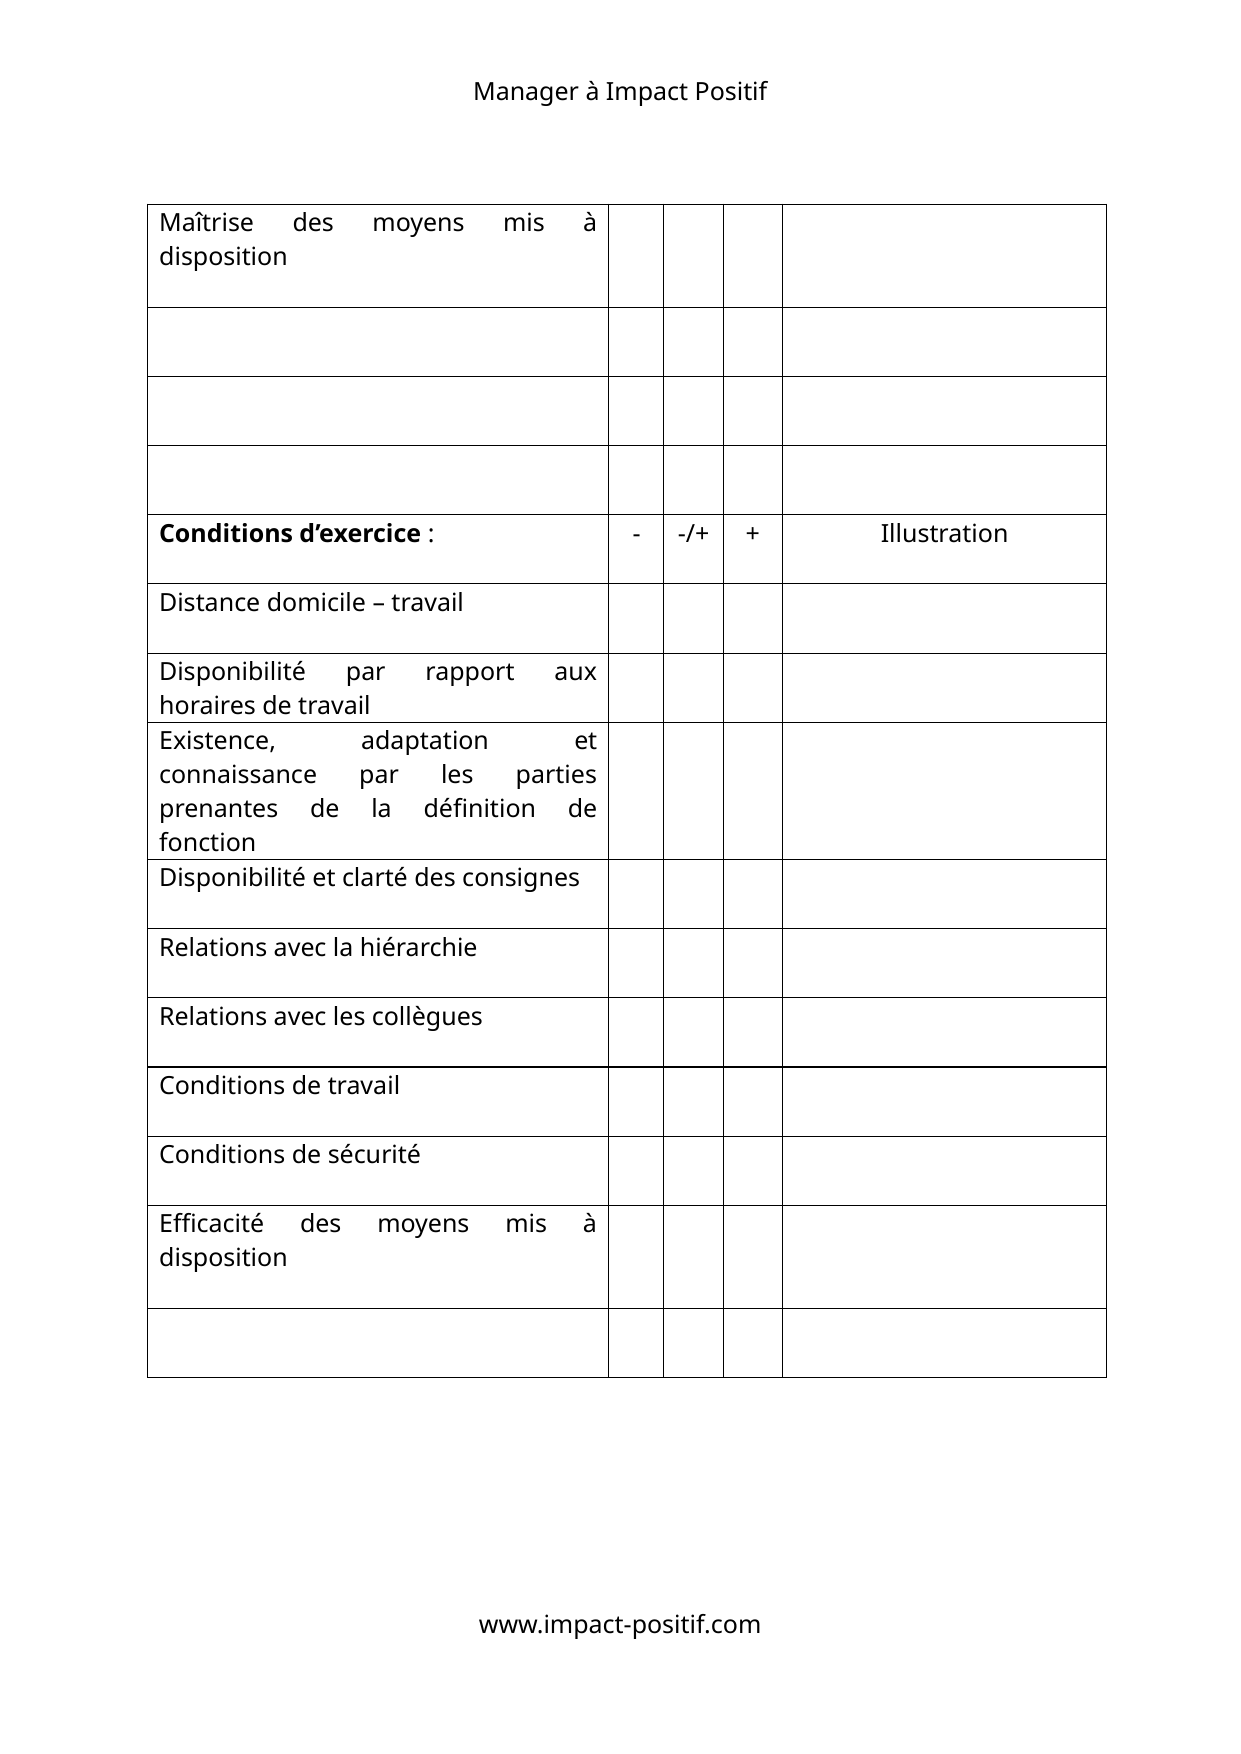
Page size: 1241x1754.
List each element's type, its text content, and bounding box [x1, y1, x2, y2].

table_cell [609, 446, 663, 514]
table_cell [609, 377, 663, 445]
table_cell [783, 998, 1106, 1066]
table_cell [783, 1068, 1106, 1136]
table_cell Relations avec les collègues [148, 998, 608, 1066]
table_header [609, 205, 663, 307]
table_cell [783, 308, 1106, 376]
table_cell [664, 377, 723, 445]
table_header Maîtrise des moyens mis à disposition [148, 205, 608, 307]
table_cell [783, 1309, 1106, 1377]
table_cell [724, 446, 782, 514]
table_cell [609, 929, 663, 997]
table_cell [783, 654, 1106, 722]
table_cell [664, 446, 723, 514]
table_cell [609, 1068, 663, 1136]
table_cell [609, 308, 663, 376]
table_cell [783, 1137, 1106, 1205]
table_cell Conditions de travail [148, 1068, 608, 1136]
table_cell [783, 860, 1106, 928]
table_cell [724, 308, 782, 376]
table_cell [724, 929, 782, 997]
table_cell [783, 377, 1106, 445]
table_cell Disponibilité par rapport aux horaires de travail [148, 654, 608, 722]
table_cell [609, 1206, 663, 1308]
table_cell [724, 377, 782, 445]
table_cell Existence, adaptation et connaissance par les parties prenantes de la définition de fonction [148, 723, 608, 859]
table_cell [664, 723, 723, 859]
table_cell [783, 446, 1106, 514]
table_cell Efficacité des moyens mis à disposition [148, 1206, 608, 1308]
table_cell + [724, 515, 782, 583]
table_cell [609, 1309, 663, 1377]
table_cell [609, 654, 663, 722]
table_cell [783, 1206, 1106, 1308]
table_cell [724, 584, 782, 652]
table_cell Conditions d’exercice : [148, 515, 608, 583]
table_cell Disponibilité et clarté des consignes [148, 860, 608, 928]
table_cell [783, 929, 1106, 997]
table_cell [724, 998, 782, 1066]
table_cell [609, 860, 663, 928]
table_cell [609, 998, 663, 1066]
table_cell [724, 1068, 782, 1136]
table_cell [664, 308, 723, 376]
table_cell [664, 998, 723, 1066]
table_cell [664, 584, 723, 652]
table_cell Distance domicile – travail [148, 584, 608, 652]
table_cell [148, 308, 608, 376]
table_cell -/+ [664, 515, 723, 583]
table_cell [664, 860, 723, 928]
table_cell - [609, 515, 663, 583]
table_cell [609, 1137, 663, 1205]
table_cell [148, 446, 608, 514]
table_cell [664, 1309, 723, 1377]
table_cell [724, 1206, 782, 1308]
table_cell [724, 1309, 782, 1377]
table_cell [148, 377, 608, 445]
table_cell Illustration [783, 515, 1106, 583]
table_cell [724, 654, 782, 722]
table_cell [783, 584, 1106, 652]
table_cell [609, 723, 663, 859]
table_cell [664, 929, 723, 997]
table_cell [609, 584, 663, 652]
table_header [724, 205, 782, 307]
table_cell [664, 1137, 723, 1205]
table_header [664, 205, 723, 307]
table_cell [783, 723, 1106, 859]
table_cell [664, 1068, 723, 1136]
table_cell [724, 1137, 782, 1205]
table_cell [724, 723, 782, 859]
table_cell Conditions de sécurité [148, 1137, 608, 1205]
table_cell Relations avec la hiérarchie [148, 929, 608, 997]
table_cell [664, 654, 723, 722]
table_cell [724, 860, 782, 928]
table_cell [664, 1206, 723, 1308]
table_cell [148, 1309, 608, 1377]
table_header [783, 205, 1106, 307]
